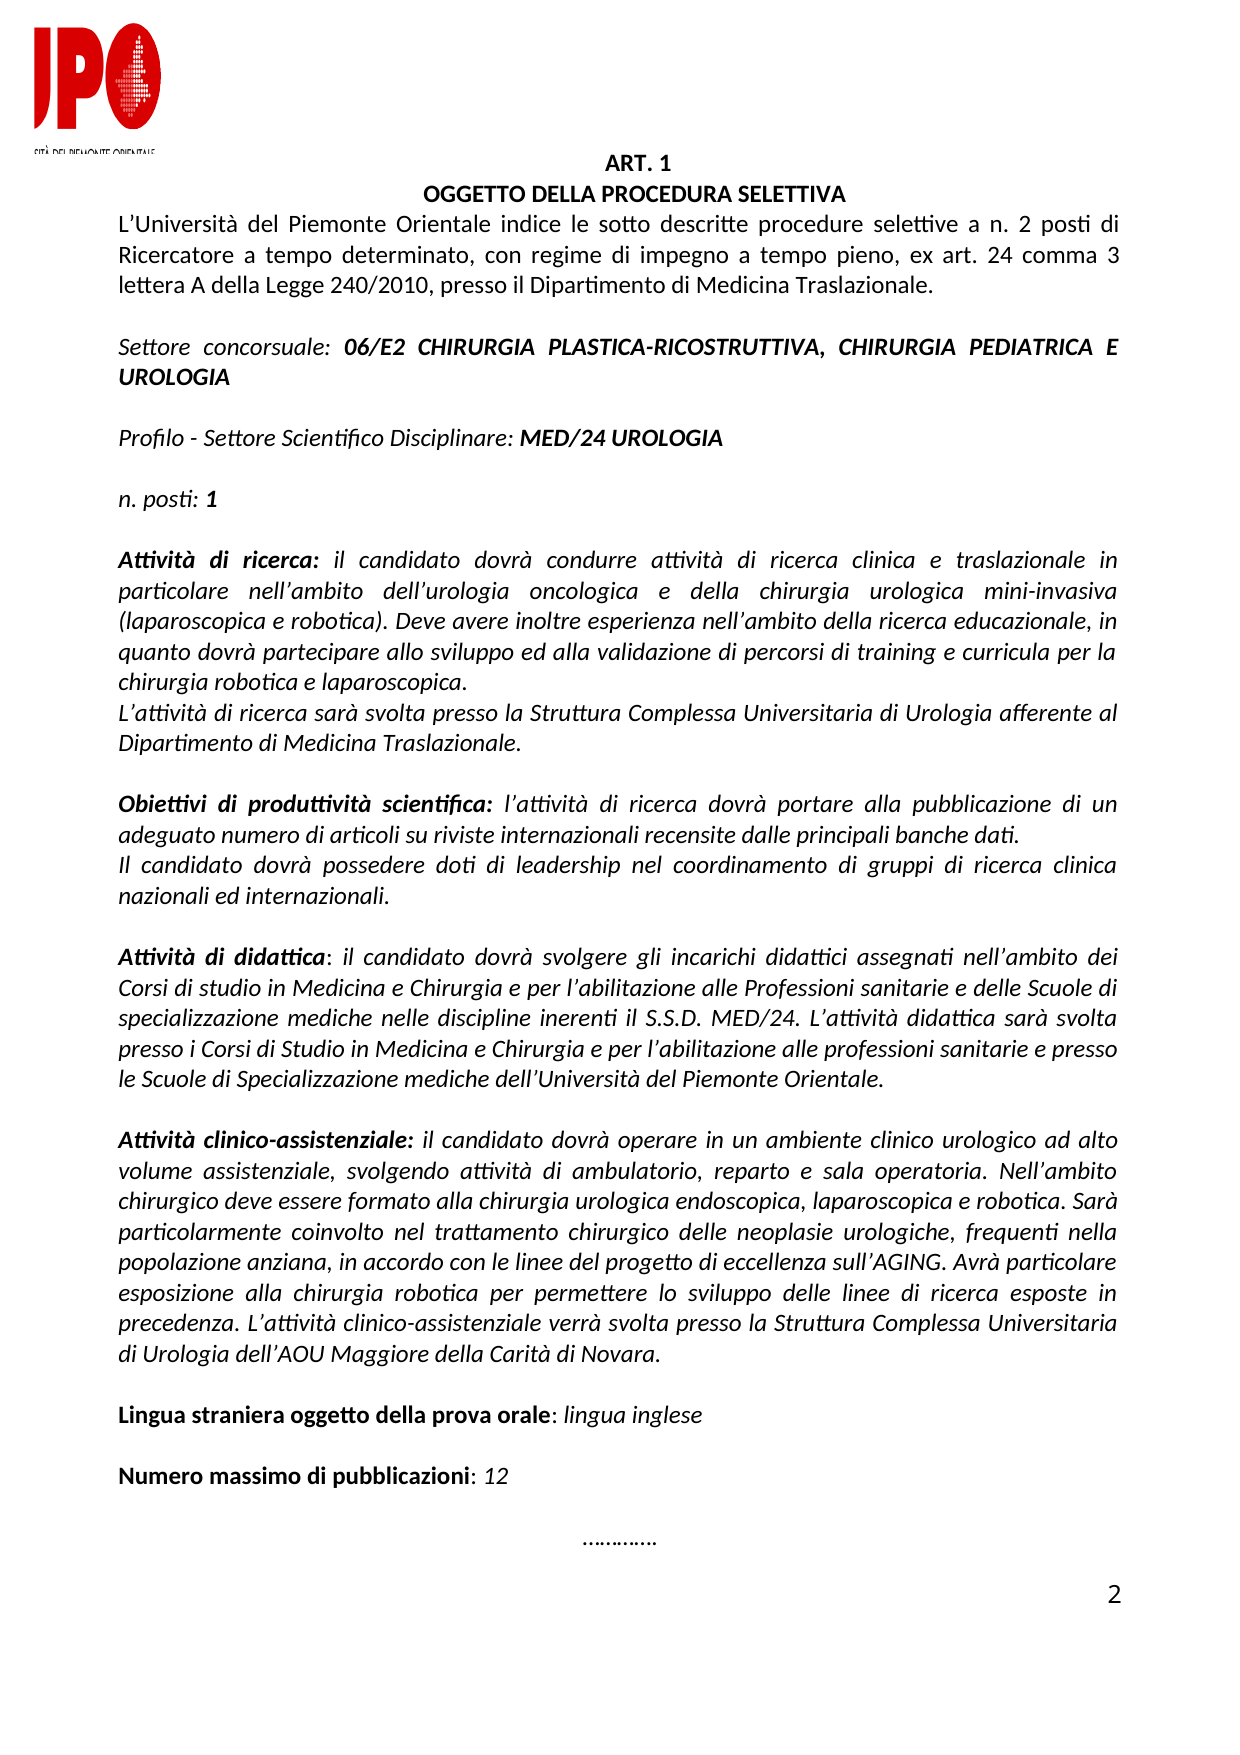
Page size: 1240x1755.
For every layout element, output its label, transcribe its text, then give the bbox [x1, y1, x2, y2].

text Profilo - Settore Scientifico Disciplinare: MED/24 UROLOGIA [118, 422, 1121, 453]
text Attività di ricerca: il candidato dovrà condurre attività di ricerca clinica e traslazionale in particolare nell’ambito dell’urologia oncologica e della chirurgia urologica mini-invasiva (laparoscopica e robotica). Deve avere inoltre esperienza nell’ambito della ricerca educazionale, in quanto dovrà partecipare allo sviluppo ed alla validazione di percorsi di training e curricula per la chirurgia robotica e laparoscopica. [118, 544, 1121, 697]
text n. posti: 1 [118, 483, 1121, 514]
text L’Università del Piemonte Orientale indice le sotto descritte procedure selettive a n. 2 posti di Ricercatore a tempo determinato, con regime di impegno a tempo pieno, ex art. 24 comma 3 lettera A della Legge 240/2010, presso il Dipartimento di Medicina Traslazionale. [118, 209, 1121, 300]
text L’attività di ricerca sarà svolta presso la Struttura Complessa Universitaria di Urologia afferente al Dipartimento di Medicina Traslazionale. [118, 697, 1121, 758]
text …………. [118, 1521, 1121, 1552]
text Il candidato dovrà possedere doti di leadership nel coordinamento di gruppi di ricerca clinica nazionali ed internazionali. [118, 849, 1121, 911]
text Numero massimo di pubblicazioni: 12 [118, 1460, 1121, 1491]
text Settore concorsuale: 06/E2 CHIRURGIA PLASTICA-RICOSTRUTTIVA, CHIRURGIA PEDIATRICA E UROLOGIA [118, 331, 1121, 392]
text ART. 1 [118, 148, 1121, 178]
text Attività di didattica: il candidato dovrà svolgere gli incarichi didattici assegnati nell’ambito dei Corsi di studio in Medicina e Chirurgia e per l’abilitazione alle Professioni sanitarie e delle Scuole di specializzazione mediche nelle discipline inerenti il S.S.D. MED/24. L’attività didattica sarà svolta presso i Corsi di Studio in Medicina e Chirurgia e per l’abilitazione alle professioni sanitarie e presso le Scuole di Specializzazione mediche dell’Università del Piemonte Orientale. [118, 941, 1121, 1094]
text OGGETTO DELLA PROCEDURA SELETTIVA [118, 178, 1121, 209]
text Lingua straniera oggetto della prova orale: lingua inglese [118, 1399, 1121, 1429]
text Obiettivi di produttività scientifica: l’attività di ricerca dovrà portare alla pubblicazione di un adeguato numero di articoli su riviste internazionali recensite dalle principali banche dati. [118, 788, 1121, 849]
text Attività clinico-assistenziale: il candidato dovrà operare in un ambiente clinico urologico ad alto volume assistenziale, svolgendo attività di ambulatorio, reparto e sala operatoria. Nell’ambito chirurgico deve essere formato alla chirurgia urologica endoscopica, laparoscopica e robotica. Sarà particolarmente coinvolto nel trattamento chirurgico delle neoplasie urologiche, frequenti nella popolazione anziana, in accordo con le linee del progetto di eccellenza sull’AGING. Avrà particolare esposizione alla chirurgia robotica per permettere lo sviluppo delle linee di ricerca esposte in precedenza. L’attività clinico-assistenziale verrà svolta presso la Struttura Complessa Universitaria di Urologia dell’AOU Maggiore della Carità di Novara. [118, 1124, 1121, 1368]
